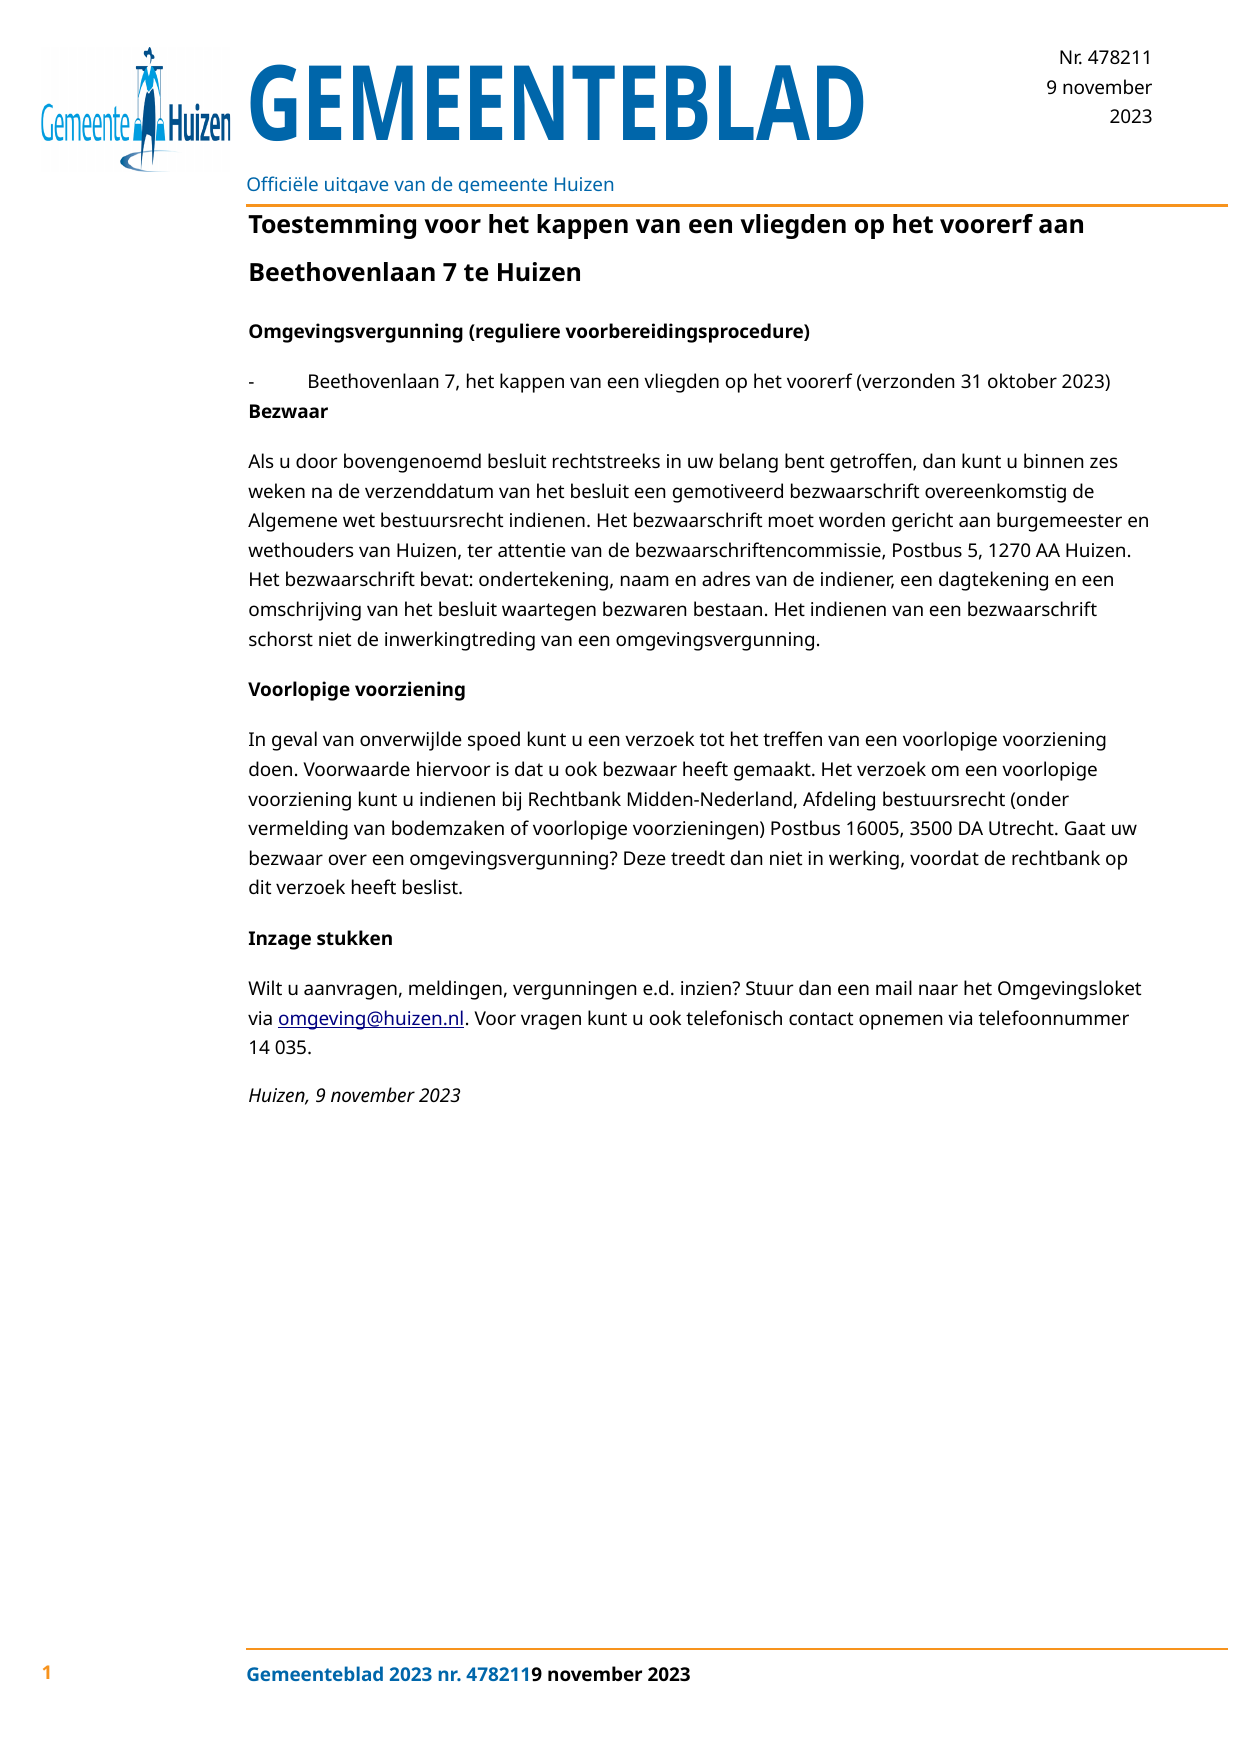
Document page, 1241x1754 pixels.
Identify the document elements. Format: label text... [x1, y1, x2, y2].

text Als u door bovengenoemd besluit rechtstreeks in uw belang bent getroffen, dan kunt u binnen zes weken na de verzenddatum van het besluit een gemotiveerd bezwaarschrift overeenkomstig de Algemene wet bestuursrecht indienen. Het bezwaarschrift moet worden gericht aan burgemeester en wethouders van Huizen, ter attentie van de bezwaarschriftencommissie, Postbus 5, 1270 AA Huizen. Het bezwaarschrift bevat: ondertekening, naam en adres van de indiener, een dagtekening en een omschrijving van het besluit waartegen bezwaren bestaan. Het indienen van een bezwaarschrift schorst niet de inwerkingtreding van een omgevingsvergunning. [248, 448, 1152, 652]
text Voorlopige voorziening [248, 676, 1152, 702]
text Toestemming voor het kappen van een vliegden op het voorerf aan Beethovenlaan 7 te Huizen [248, 207, 1152, 288]
text Omgevingsvergunning (reguliere voorbereidingsprocedure) [248, 318, 1152, 344]
text In geval van onverwijlde spoed kunt u een verzoek tot het treffen van een voorlopige voorziening doen. Voorwaarde hiervoor is dat u ook bezwaar heeft gemaakt. Het verzoek om een voorlopige voorziening kunt u indienen bij Rechtbank Midden-Nederland, Afdeling bestuursrecht (onder vermelding van bodemzaken of voorlopige voorzieningen) Postbus 16005, 3500 DA Utrecht. Gaat uw bezwaar over een omgevingsvergunning? Deze treedt dan niet in werking, voordat de rechtbank op dit verzoek heeft beslist. [248, 727, 1152, 900]
text Inzage stukken [248, 925, 1152, 951]
text Bezwaar [248, 398, 1152, 424]
list Beethovenlaan 7, het kappen van een vliegden op het voorerf (verzonden 31 oktober 2023) [248, 368, 1152, 394]
picture [41, 47, 231, 172]
text Wilt u aanvragen, meldingen, vergunningen e.d. inzien? Stuur dan een mail naar het Omgevingsloket via omgeving@huizen.nl. Voor vragen kunt u ook telefonisch contact opnemen via telefoonnummer 14 035. [248, 975, 1152, 1060]
text Huizen, 9 november 2023 [248, 1082, 1152, 1108]
